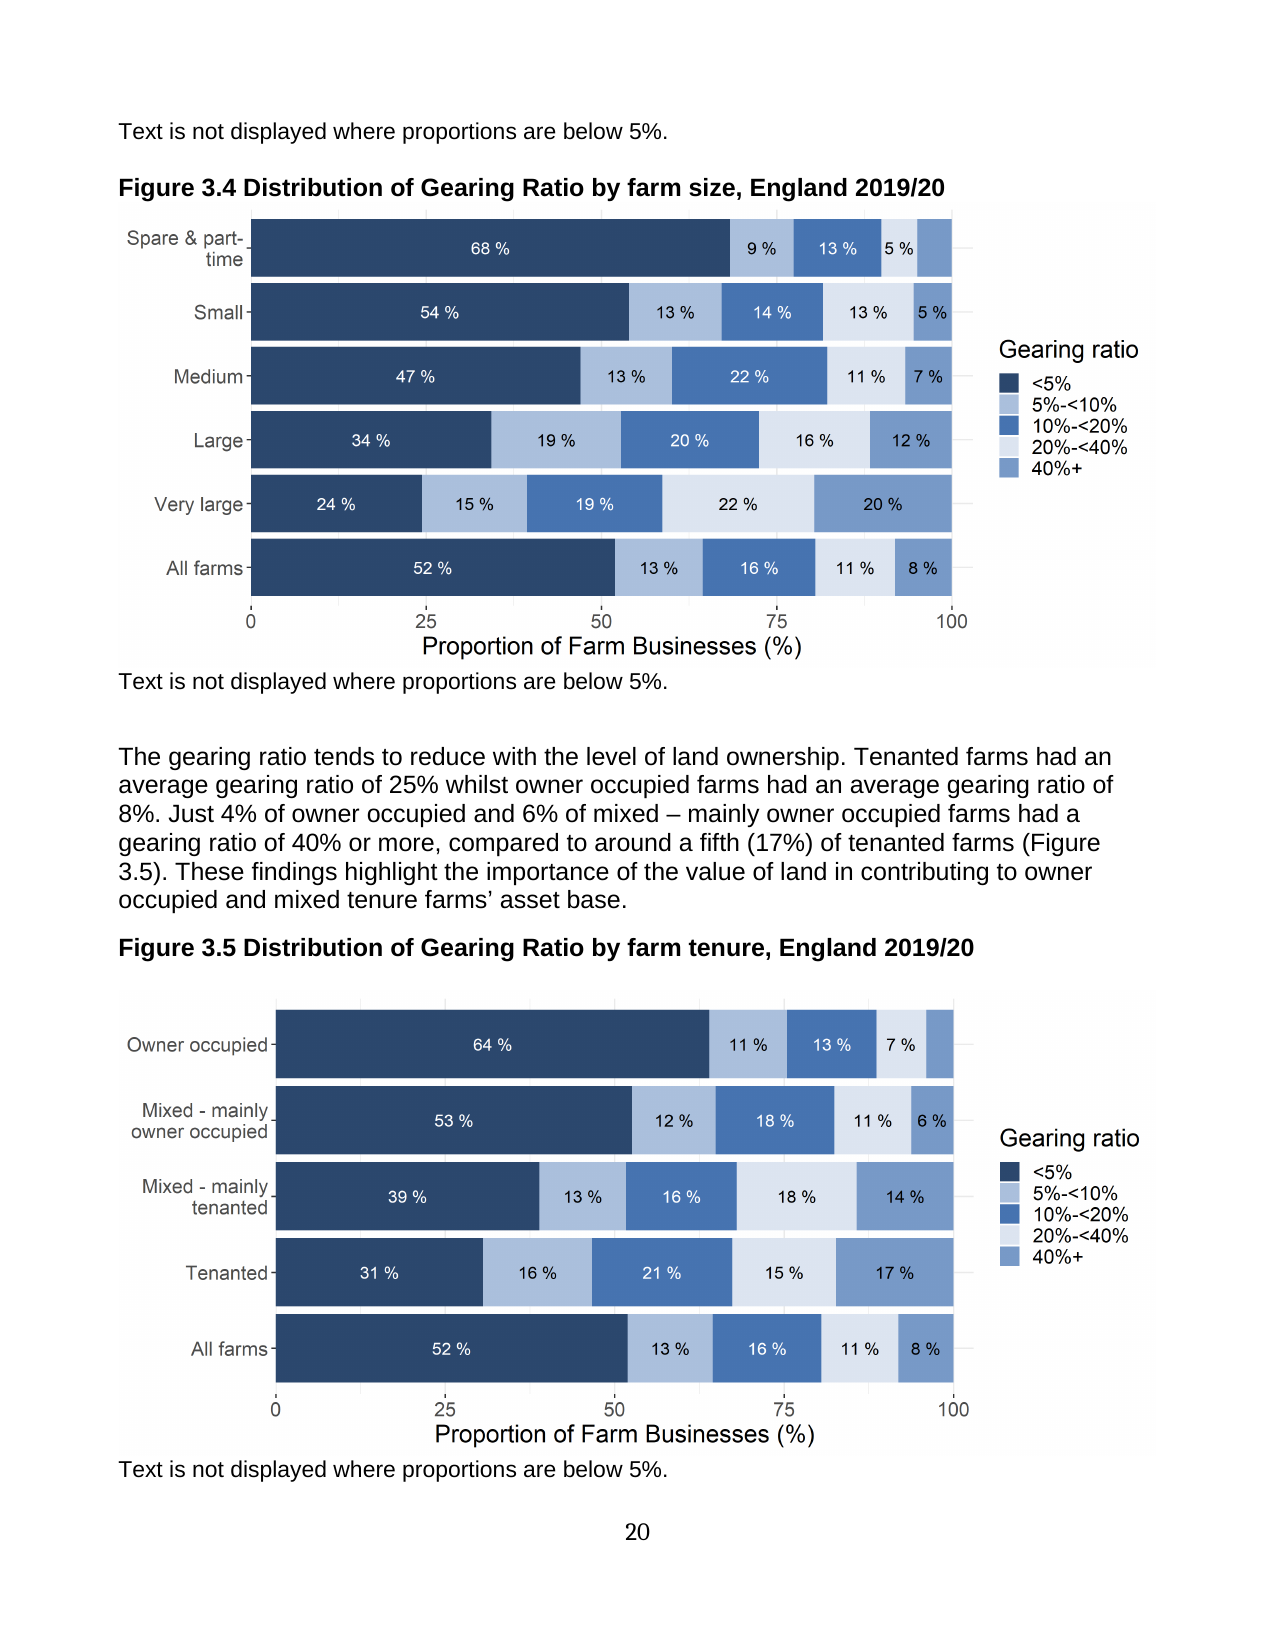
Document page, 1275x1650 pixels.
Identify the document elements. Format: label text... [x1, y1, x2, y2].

text The gearing ratio tends to reduce with the level of land ownership. Tenanted farms had an average gearing ratio of 25% whilst owner occupied farms had an average gearing ratio of 8%. Just 4% of owner occupied and 6% of mixed – mainly owner occupied farms had a gearing ratio of 40% or more, compared to around a fifth (17%) of tenanted farms (Figure 3.5). These findings highlight the importance of the value of land in contributing to owner occupied and mixed tenure farms’ asset base. [118, 741, 1157, 914]
text Figure 3.5 Distribution of Gearing Ratio by farm tenure, England 2019/20 [118, 933, 1157, 961]
text Figure 3.4 Distribution of Gearing Ratio by farm size, England 2019/20 [118, 173, 1157, 202]
text Text is not displayed where proportions are below 5%. [118, 118, 1157, 144]
text Text is not displayed where proportions are below 5%. [118, 1456, 1157, 1482]
text Text is not displayed where proportions are below 5%. [118, 668, 1157, 694]
